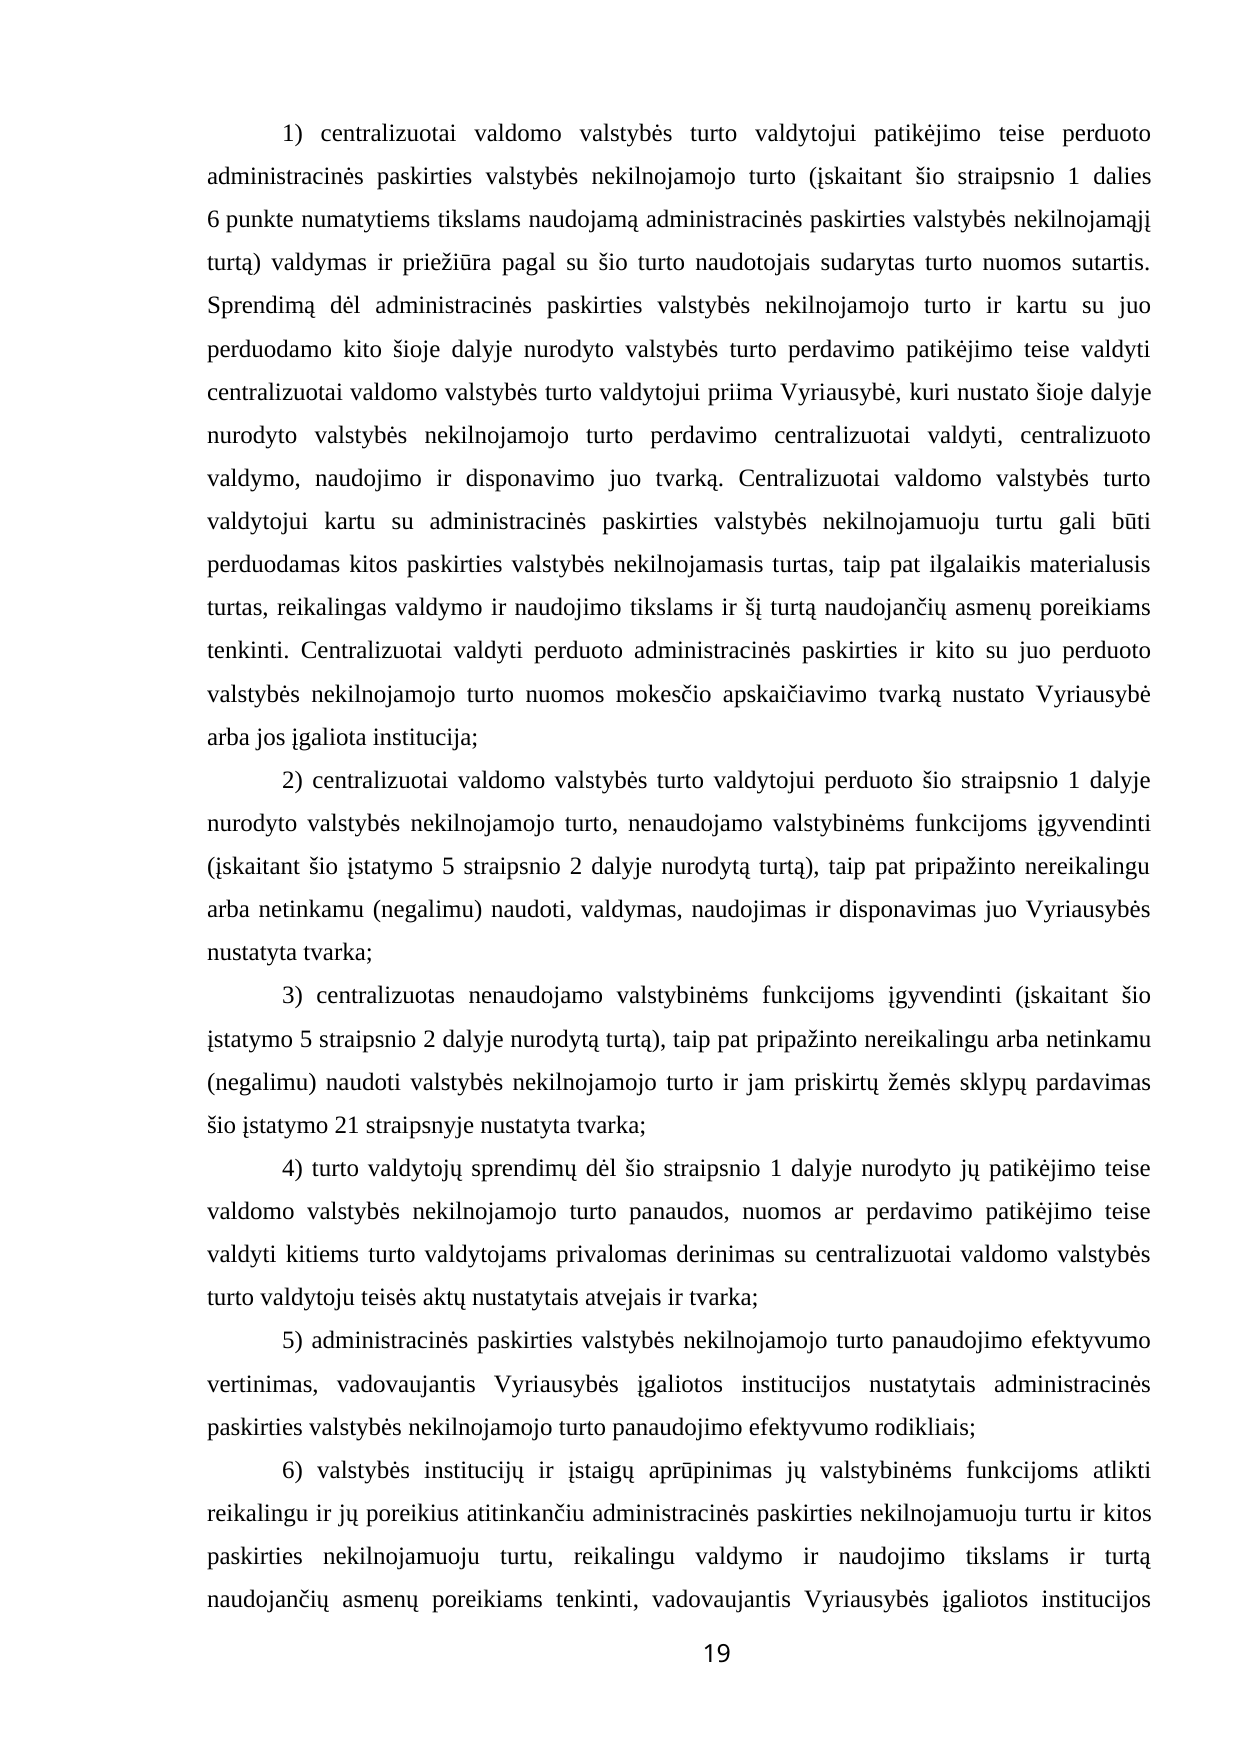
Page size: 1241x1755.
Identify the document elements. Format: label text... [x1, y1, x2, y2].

text 1) centralizuotai valdomo valstybės turto valdytojui patikėjimo teise perduoto administracinės paskirties valstybės nekilnojamojo turto (įskaitant šio straipsnio 1 dalies 6 punkte numatytiems tikslams naudojamą administracinės paskirties valstybės nekilnojamąjį turtą) valdymas ir priežiūra pagal su šio turto naudotojais sudarytas turto nuomos sutartis. Sprendimą dėl administracinės paskirties valstybės nekilnojamojo turto ir kartu su juo perduodamo kito šioje dalyje nurodyto valstybės turto perdavimo patikėjimo teise valdyti centralizuotai valdomo valstybės turto valdytojui priima Vyriausybė, kuri nustato šioje dalyje nurodyto valstybės nekilnojamojo turto perdavimo centralizuotai valdyti, centralizuoto valdymo, naudojimo ir disponavimo juo tvarką. Centralizuotai valdomo valstybės turto valdytojui kartu su administracinės paskirties valstybės nekilnojamuoju turtu gali būti perduodamas kitos paskirties valstybės nekilnojamasis turtas, taip pat ilgalaikis materialusis turtas, reikalingas valdymo ir naudojimo tikslams ir šį turtą naudojančių asmenų poreikiams tenkinti. Centralizuotai valdyti perduoto administracinės paskirties ir kito su juo perduoto valstybės nekilnojamojo turto nuomos mokesčio apskaičiavimo tvarką nustato Vyriausybė arba jos įgaliota institucija; [207, 118, 1152, 751]
text 5) administracinės paskirties valstybės nekilnojamojo turto panaudojimo efektyvumo vertinimas, vadovaujantis Vyriausybės įgaliotos institucijos nustatytais administracinės paskirties valstybės nekilnojamojo turto panaudojimo efektyvumo rodikliais; [207, 1326, 1152, 1441]
text 2) centralizuotai valdomo valstybės turto valdytojui perduoto šio straipsnio 1 dalyje nurodyto valstybės nekilnojamojo turto, nenaudojamo valstybinėms funkcijoms įgyvendinti (įskaitant šio įstatymo 5 straipsnio 2 dalyje nurodytą turtą), taip pat pripažinto nereikalingu arba netinkamu (negalimu) naudoti, valdymas, naudojimas ir disponavimas juo Vyriausybės nustatyta tvarka; [207, 765, 1152, 966]
text 4) turto valdytojų sprendimų dėl šio straipsnio 1 dalyje nurodyto jų patikėjimo teise valdomo valstybės nekilnojamojo turto panaudos, nuomos ar perdavimo patikėjimo teise valdyti kitiems turto valdytojams privalomas derinimas su centralizuotai valdomo valstybės turto valdytoju teisės aktų nustatytais atvejais ir tvarka; [207, 1153, 1152, 1311]
text 3) centralizuotas nenaudojamo valstybinėms funkcijoms įgyvendinti (įskaitant šio įstatymo 5 straipsnio 2 dalyje nurodytą turtą), taip pat pripažinto nereikalingu arba netinkamu (negalimu) naudoti valstybės nekilnojamojo turto ir jam priskirtų žemės sklypų pardavimas šio įstatymo 21 straipsnyje nustatyta tvarka; [207, 981, 1152, 1139]
text 6) valstybės institucijų ir įstaigų aprūpinimas jų valstybinėms funkcijoms atlikti reikalingu ir jų poreikius atitinkančiu administracinės paskirties nekilnojamuoju turtu ir kitos paskirties nekilnojamuoju turtu, reikalingu valdymo ir naudojimo tikslams ir turtą naudojančių asmenų poreikiams tenkinti, vadovaujantis Vyriausybės įgaliotos institucijos [207, 1455, 1152, 1613]
